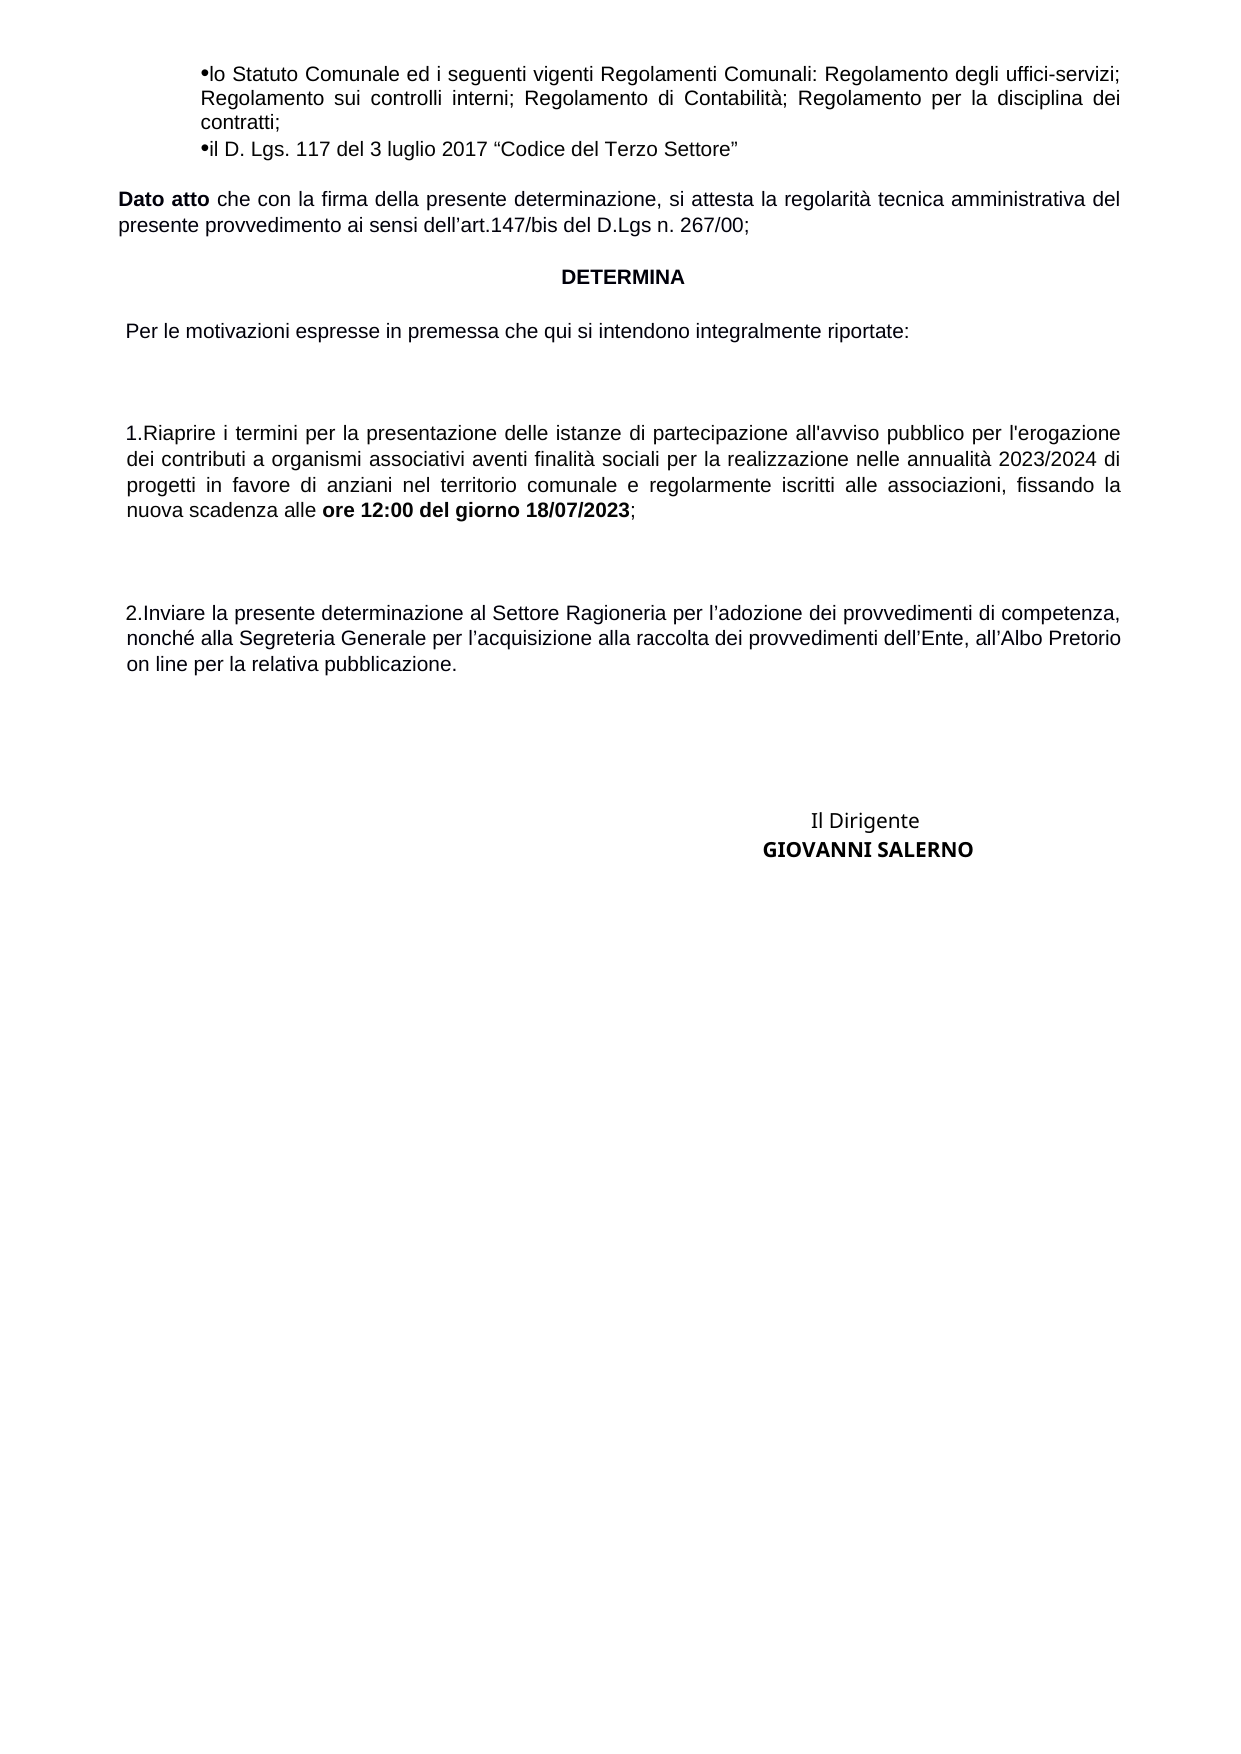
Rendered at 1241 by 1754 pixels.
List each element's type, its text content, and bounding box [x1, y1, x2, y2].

text 1.Riaprire i termini per la presentazione delle istanze di partecipazione all'avviso pubblico per l'erogazione dei contributi a organismi associativi aventi finalità sociali per la realizzazione nelle annualità 2023/2024 di progetti in favore di anziani nel territorio comunale e regolarmente iscritti alle associazioni, fissando la nuova scadenza alle ore 12:00 del giorno 18/07/2023; [125, 422, 1122, 522]
text Dato atto che con la firma della presente determinazione, si attesta la regolarità tecnica amministrativa del presente provvedimento ai sensi dell’art.147/bis del D.Lgs n. 267/00; [118, 187, 1122, 236]
text 2.Inviare la presente determinazione al Settore Ragioneria per l’adozione dei provvedimenti di competenza, nonché alla Segreteria Generale per l’acquisizione alla raccolta dei provvedimenti dell’Ente, all’Albo Pretorio on line per la relativa pubblicazione. [125, 601, 1122, 676]
text Per le motivazioni espresse in premessa che qui si intendono integralmente riportate: [125, 320, 1122, 343]
list lo Statuto Comunale ed i seguenti vigenti Regolamenti Comunali: Regolamento degli uffici-servizi; Regolamento sui controlli interni; Regolamento di Contabilità; Regolamento per la disciplina dei contratti; [118, 59, 1122, 133]
table_header Il Dirigente [616, 806, 1125, 835]
table_header [107, 806, 616, 835]
table_cell [107, 835, 616, 863]
text DETERMINA [124, 266, 1122, 289]
list il D. Lgs. 117 del 3 luglio 2017 “Codice del Terzo Settore” [118, 133, 1122, 161]
table_cell GIOVANNI SALERNO [616, 835, 1125, 863]
